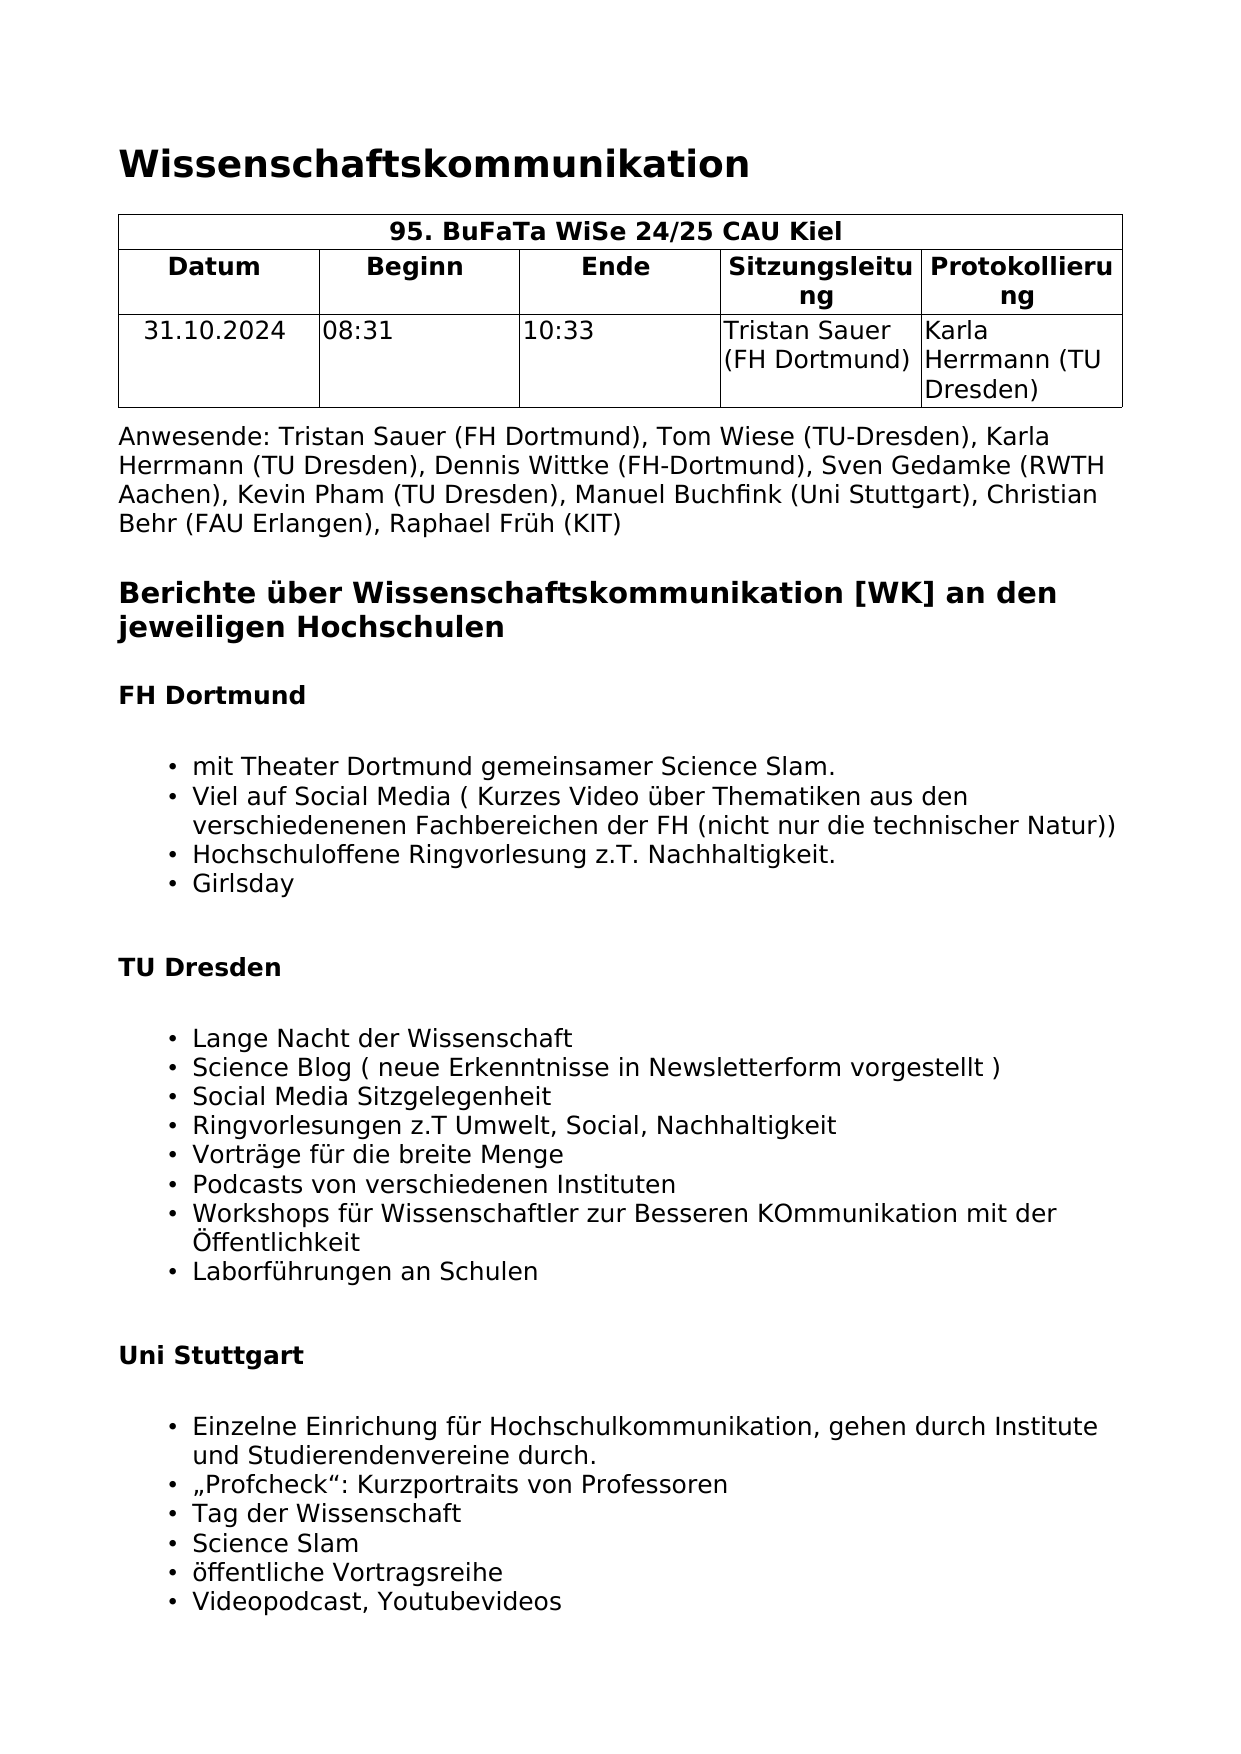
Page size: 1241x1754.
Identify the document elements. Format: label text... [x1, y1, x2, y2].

list Tag der Wissenschaft [177, 1499, 1122, 1529]
text Anwesende: Tristan Sauer (FH Dortmund), Tom Wiese (TU-Dresden), Karla Herrmann (TU Dresden), Dennis Wittke (FH-Dortmund), Sven Gedamke (RWTH Aachen), Kevin Pham (TU Dresden), Manuel Buchfink (Uni Stuttgart), Christian Behr (FAU Erlangen), Raphael Früh (KIT) [118, 422, 1122, 538]
list öffentliche Vortragsreihe [177, 1558, 1122, 1587]
list Vorträge für die breite Menge [177, 1141, 1122, 1170]
list Lange Nacht der Wissenschaft [177, 1024, 1122, 1053]
list Videopodcast, Youtubevideos [177, 1587, 1122, 1616]
subtitle FH Dortmund [118, 681, 1122, 711]
table_cell Tristan Sauer (FH Dortmund) [721, 315, 921, 407]
subtitle TU Dresden [118, 953, 1122, 982]
list Social Media Sitzgelegenheit [177, 1082, 1122, 1111]
table_cell 31.10.2024 [119, 315, 319, 407]
table_cell 10:33 [520, 315, 720, 407]
list Viel auf Social Media ( Kurzes Video über Thematiken aus den verschiedenenen Fachbereichen der FH (nicht nur die technischer Natur)) [177, 782, 1122, 840]
list Einzelne Einrichung für Hochschulkommunikation, gehen durch Institute und Studierendenvereine durch. [177, 1412, 1122, 1470]
table_cell 08:31 [320, 315, 519, 407]
list Hochschuloffene Ringvorlesung z.T. Nachhaltigkeit. [177, 840, 1122, 869]
list Science Blog ( neue Erkenntnisse in Newsletterform vorgestellt ) [177, 1053, 1122, 1082]
list mit Theater Dortmund gemeinsamer Science Slam. [177, 752, 1122, 782]
list Workshops für Wissenschaftler zur Besseren KOmmunikation mit der Öffentlichkeit [177, 1199, 1122, 1257]
table_cell Beginn [320, 250, 519, 313]
table_cell Ende [520, 250, 720, 313]
list Podcasts von verschiedenen Instituten [177, 1170, 1122, 1199]
list Laborführungen an Schulen [177, 1257, 1122, 1286]
list „Profcheck“: Kurzportraits von Professoren [177, 1470, 1122, 1499]
table_cell Protokollierung [922, 250, 1122, 313]
table_cell Sitzungsleitung [721, 250, 921, 313]
subtitle Berichte über Wissenschaftskommunikation [WK] an den jeweiligen Hochschulen [118, 576, 1122, 644]
subtitle Uni Stuttgart [118, 1341, 1122, 1370]
list Girlsday [177, 869, 1122, 898]
table_cell Datum [119, 250, 319, 313]
table_header 95. BuFaTa WiSe 24/25 CAU Kiel [119, 215, 1122, 249]
list Ringvorlesungen z.T Umwelt, Social, Nachhaltigkeit [177, 1111, 1122, 1141]
list Science Slam [177, 1529, 1122, 1558]
table_cell Karla Herrmann (TU Dresden) [922, 315, 1122, 407]
subtitle Wissenschaftskommunikation [118, 143, 1122, 187]
